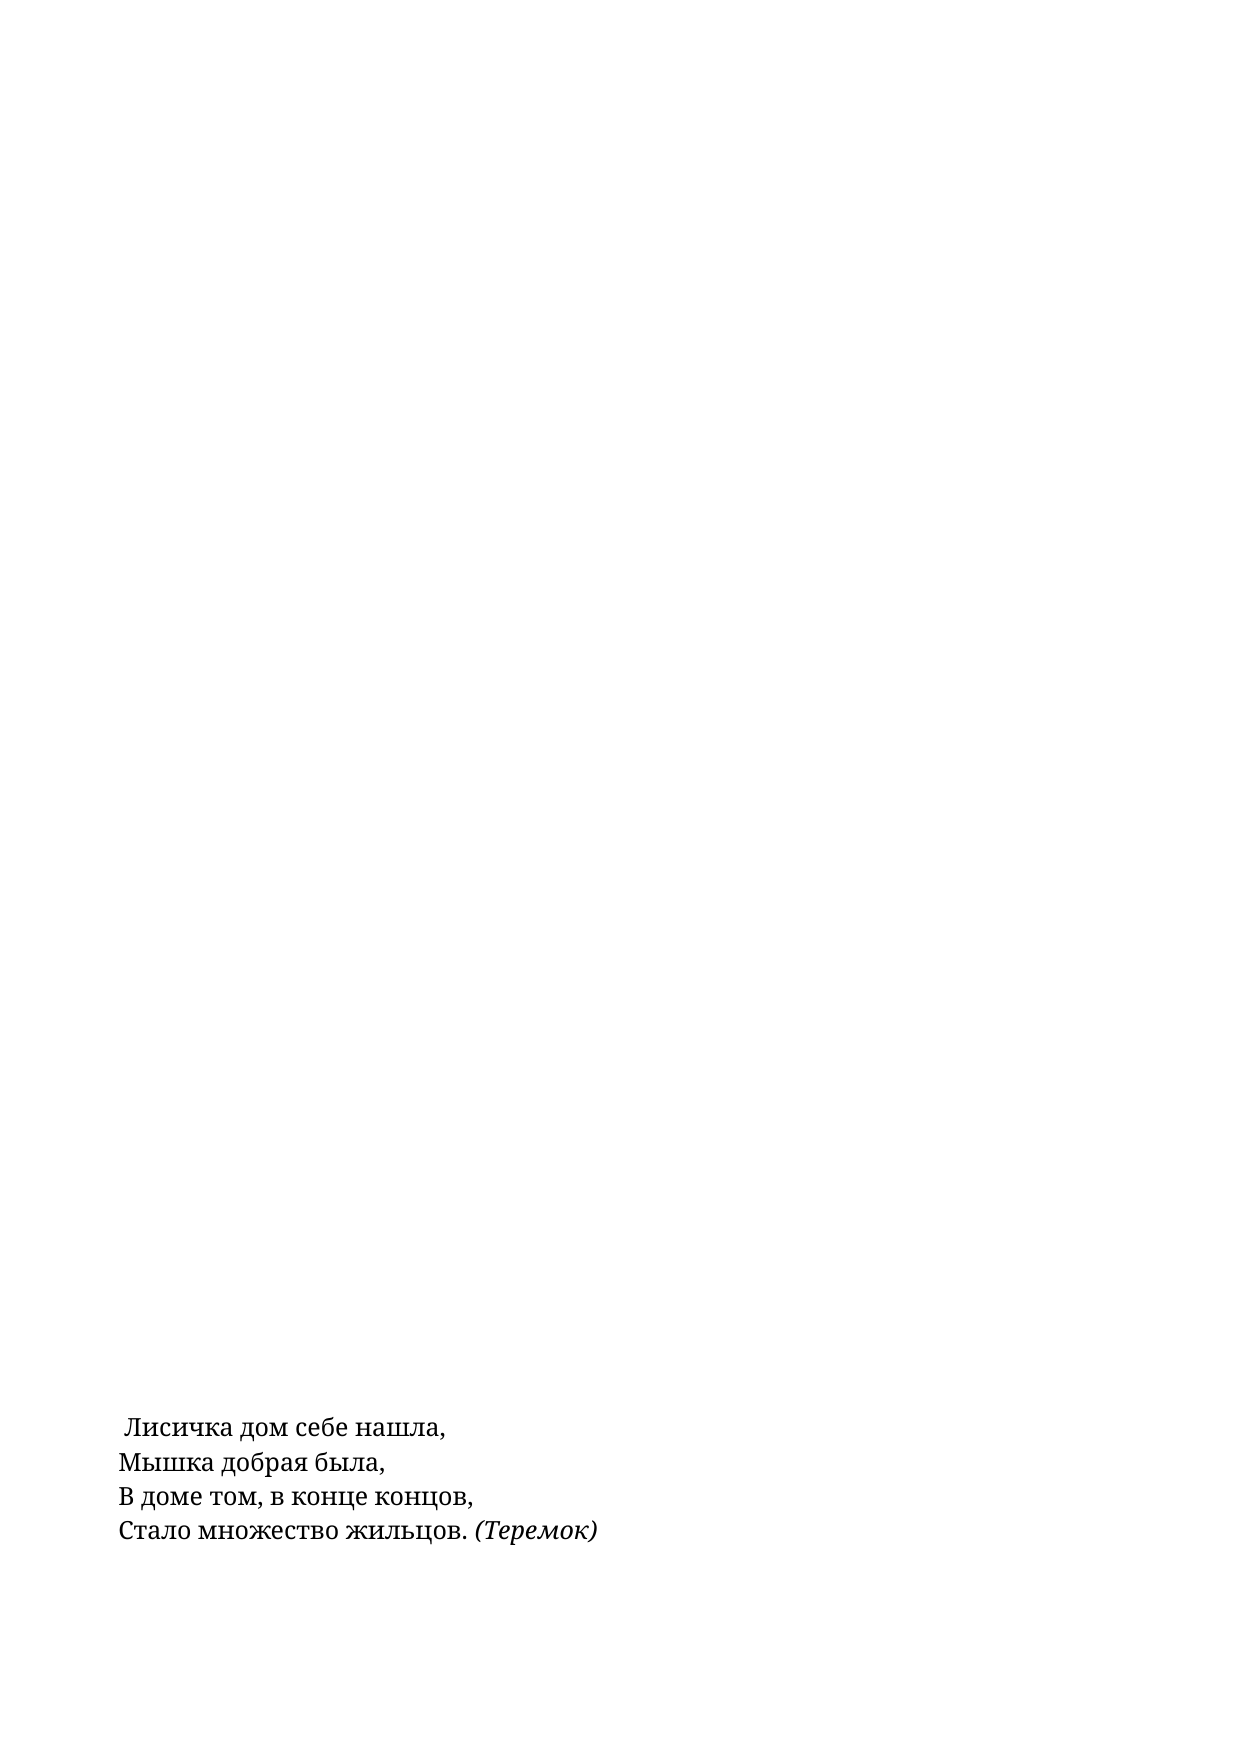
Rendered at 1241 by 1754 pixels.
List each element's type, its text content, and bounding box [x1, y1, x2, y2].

text Лисичка дом себе нашла, [40, 1410, 1122, 1444]
text Мышка добрая была, [118, 1444, 1122, 1478]
text В доме том, в конце концов, [118, 1478, 1122, 1512]
text Стало множество жильцов. (Теремок) [118, 1512, 1122, 1546]
